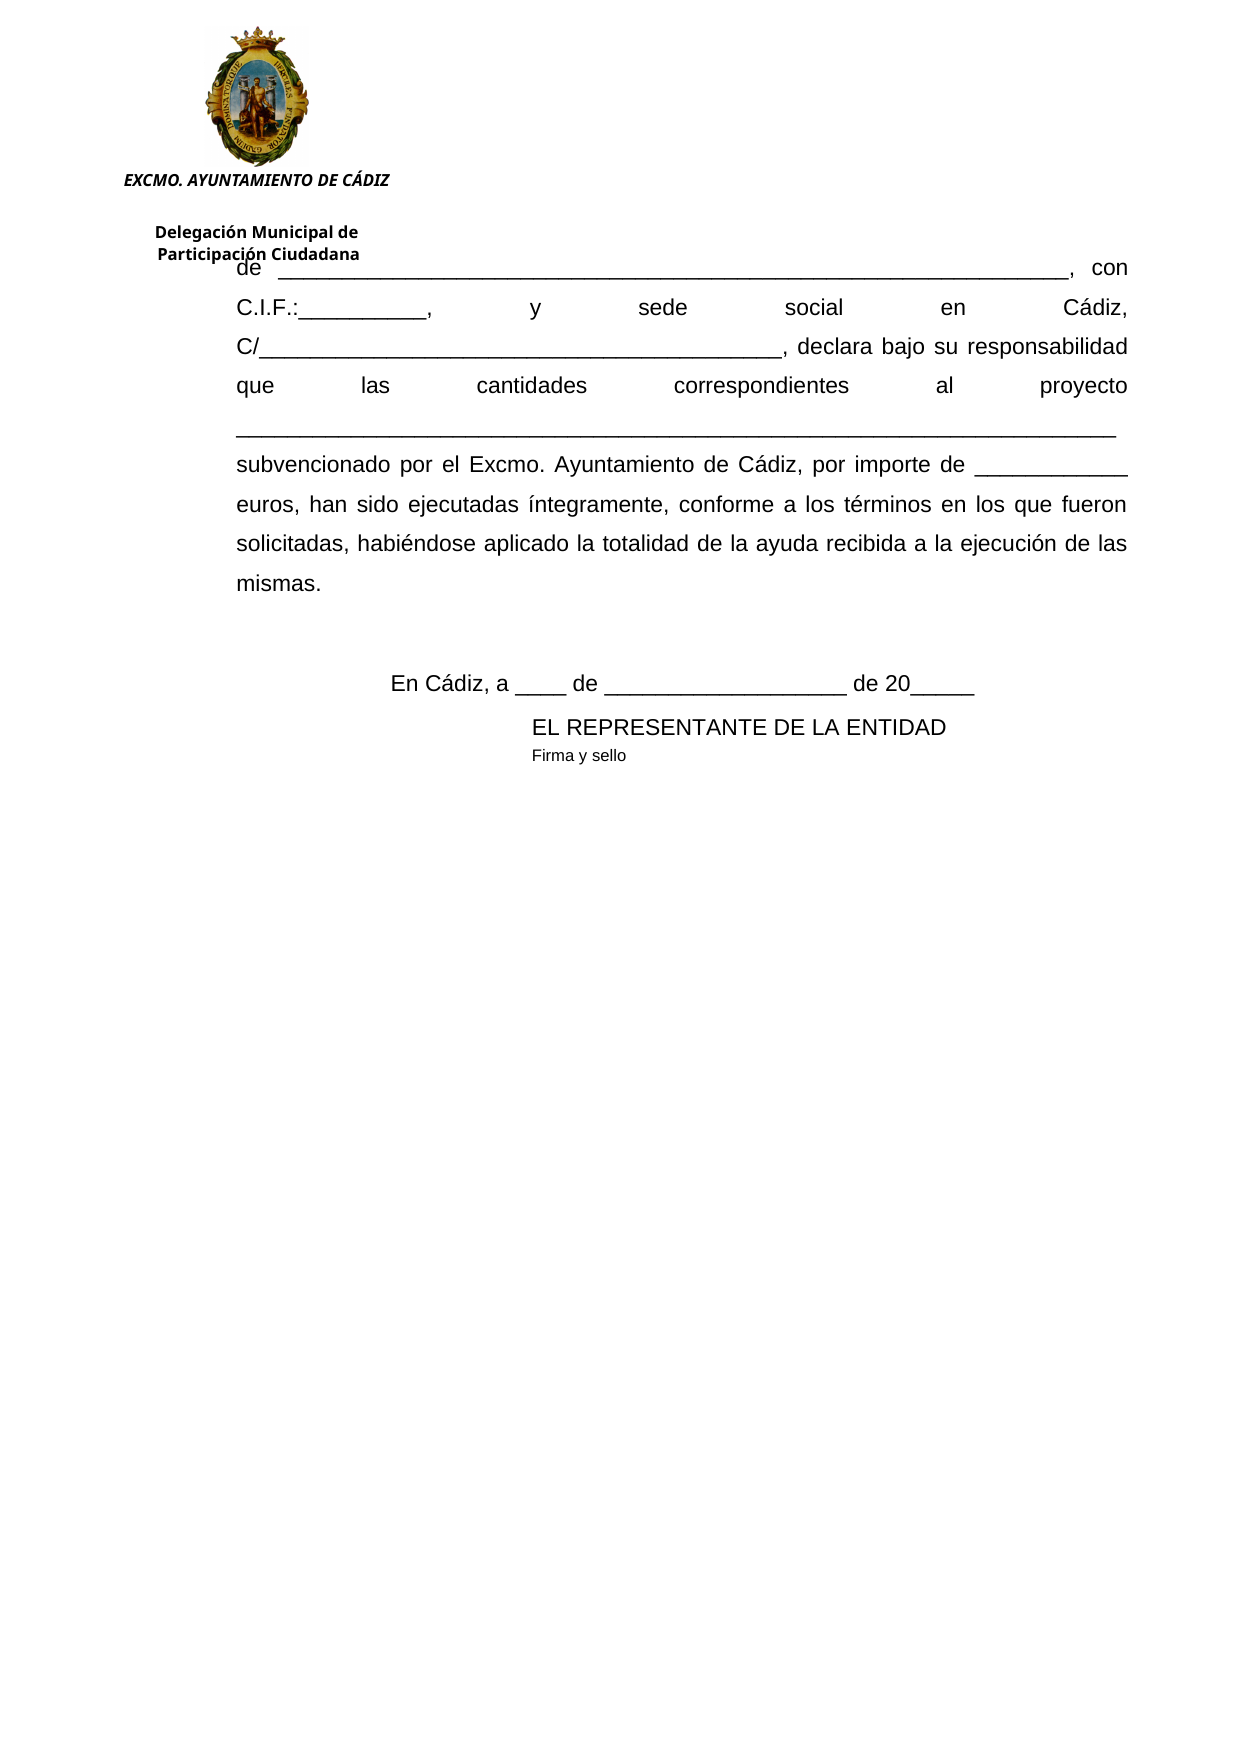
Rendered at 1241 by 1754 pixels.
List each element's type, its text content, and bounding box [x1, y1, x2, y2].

text Firma y sello [458, 746, 1128, 765]
picture [204, 26, 309, 167]
text EL REPRESENTANTE DE LA ENTIDAD [458, 714, 1128, 741]
text D. /Dª ___________________________________________________________ mayor de edad, con domicilio en ______________________________________________y con N.I.F.: _________________________________ en calidad de representante legal de ______________________________________________________________, con C.I.F.:__________, y sede social en Cádiz, C/_________________________________________, declara bajo su responsabilidad que las cantidades correspondientes al proyecto _____________________________________________________________________ subvencionado por el Excmo. Ayuntamiento de Cádiz, por importe de ____________ euros, han sido ejecutadas íntegramente, conforme a los términos en los que fueron solicitadas, habiéndose aplicado la totalidad de la ayuda recibida a la ejecución de las mismas. [236, 254, 1128, 596]
text En Cádiz, a ____ de ___________________ de 20_____ [236, 670, 1128, 697]
